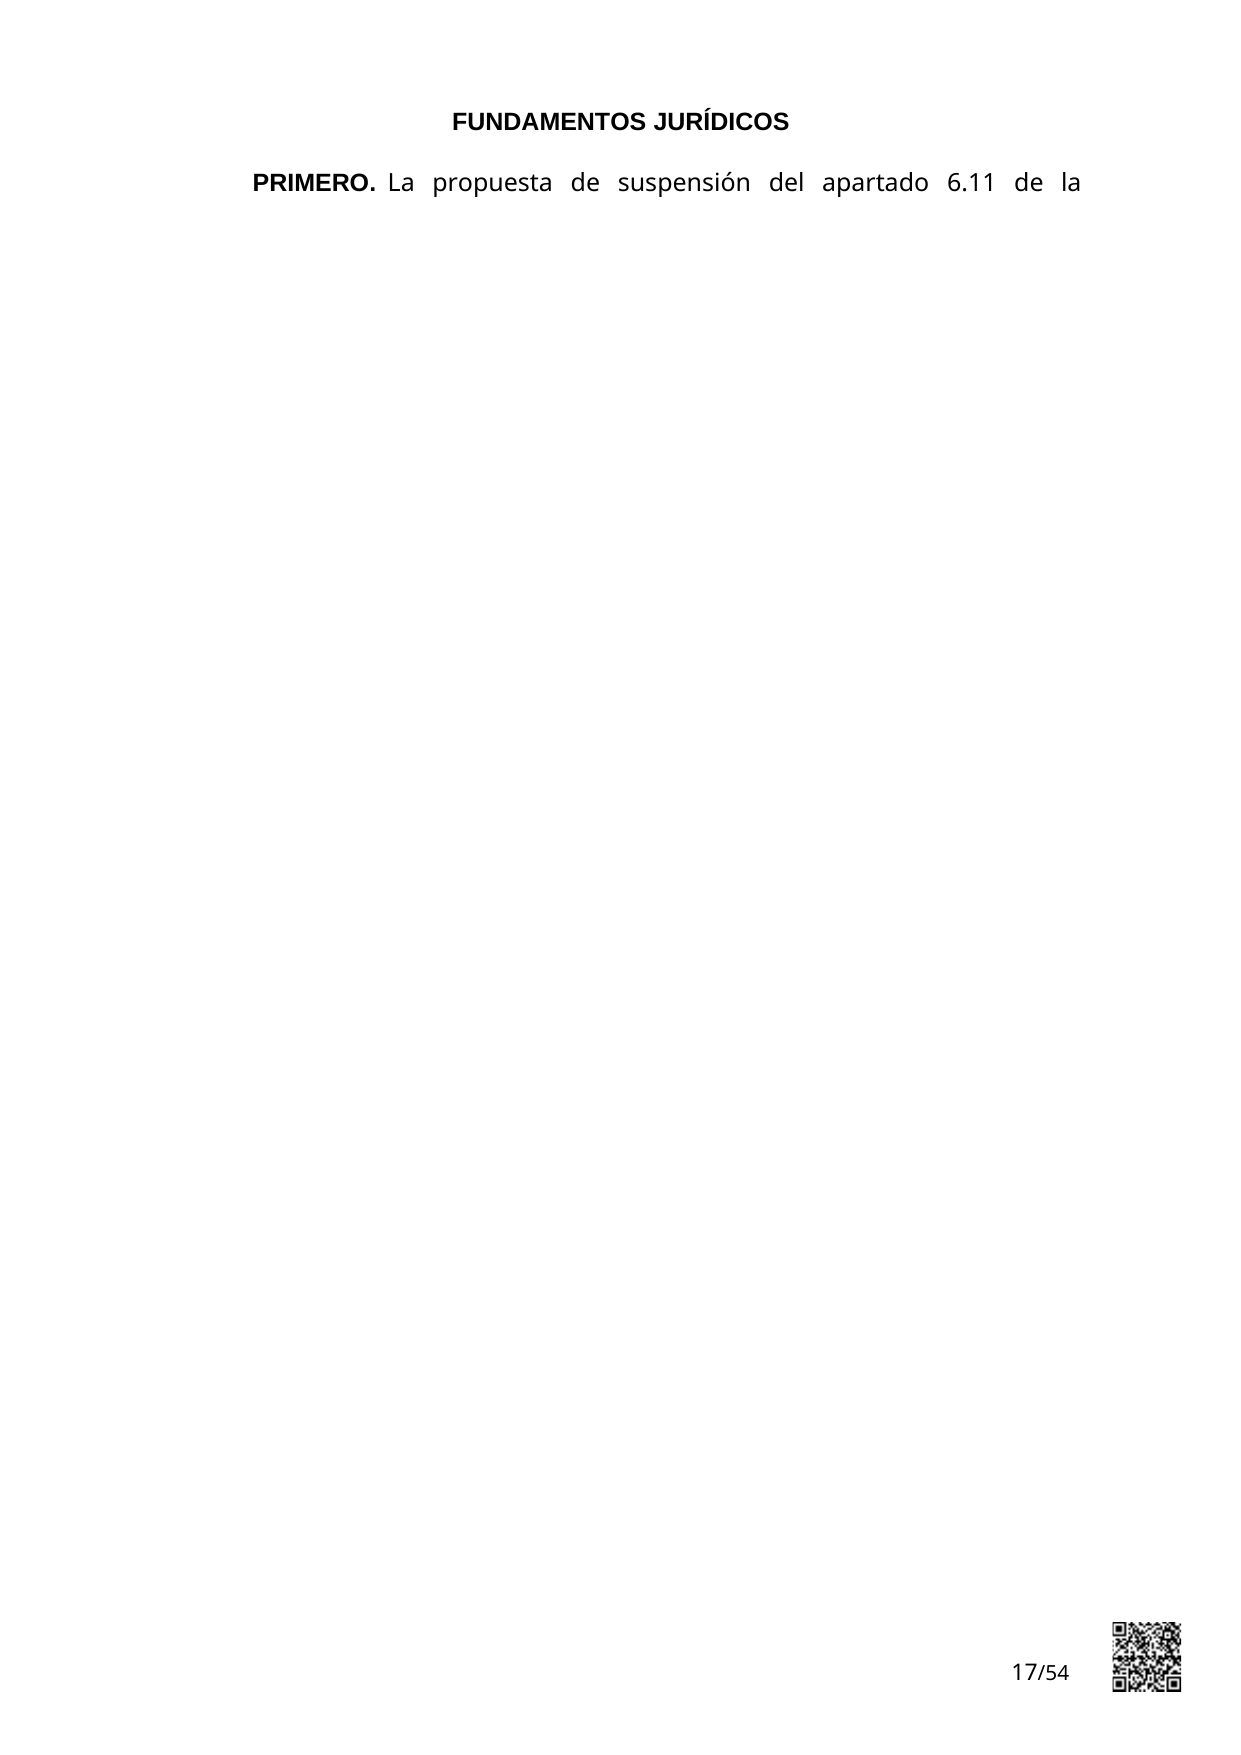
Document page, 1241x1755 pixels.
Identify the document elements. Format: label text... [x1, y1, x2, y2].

text PRIMERO. La propuesta de suspensión del apartado 6.11 de la [252, 164, 1093, 198]
subtitle FUNDAMENTOS JURÍDICOS [452, 107, 1093, 136]
